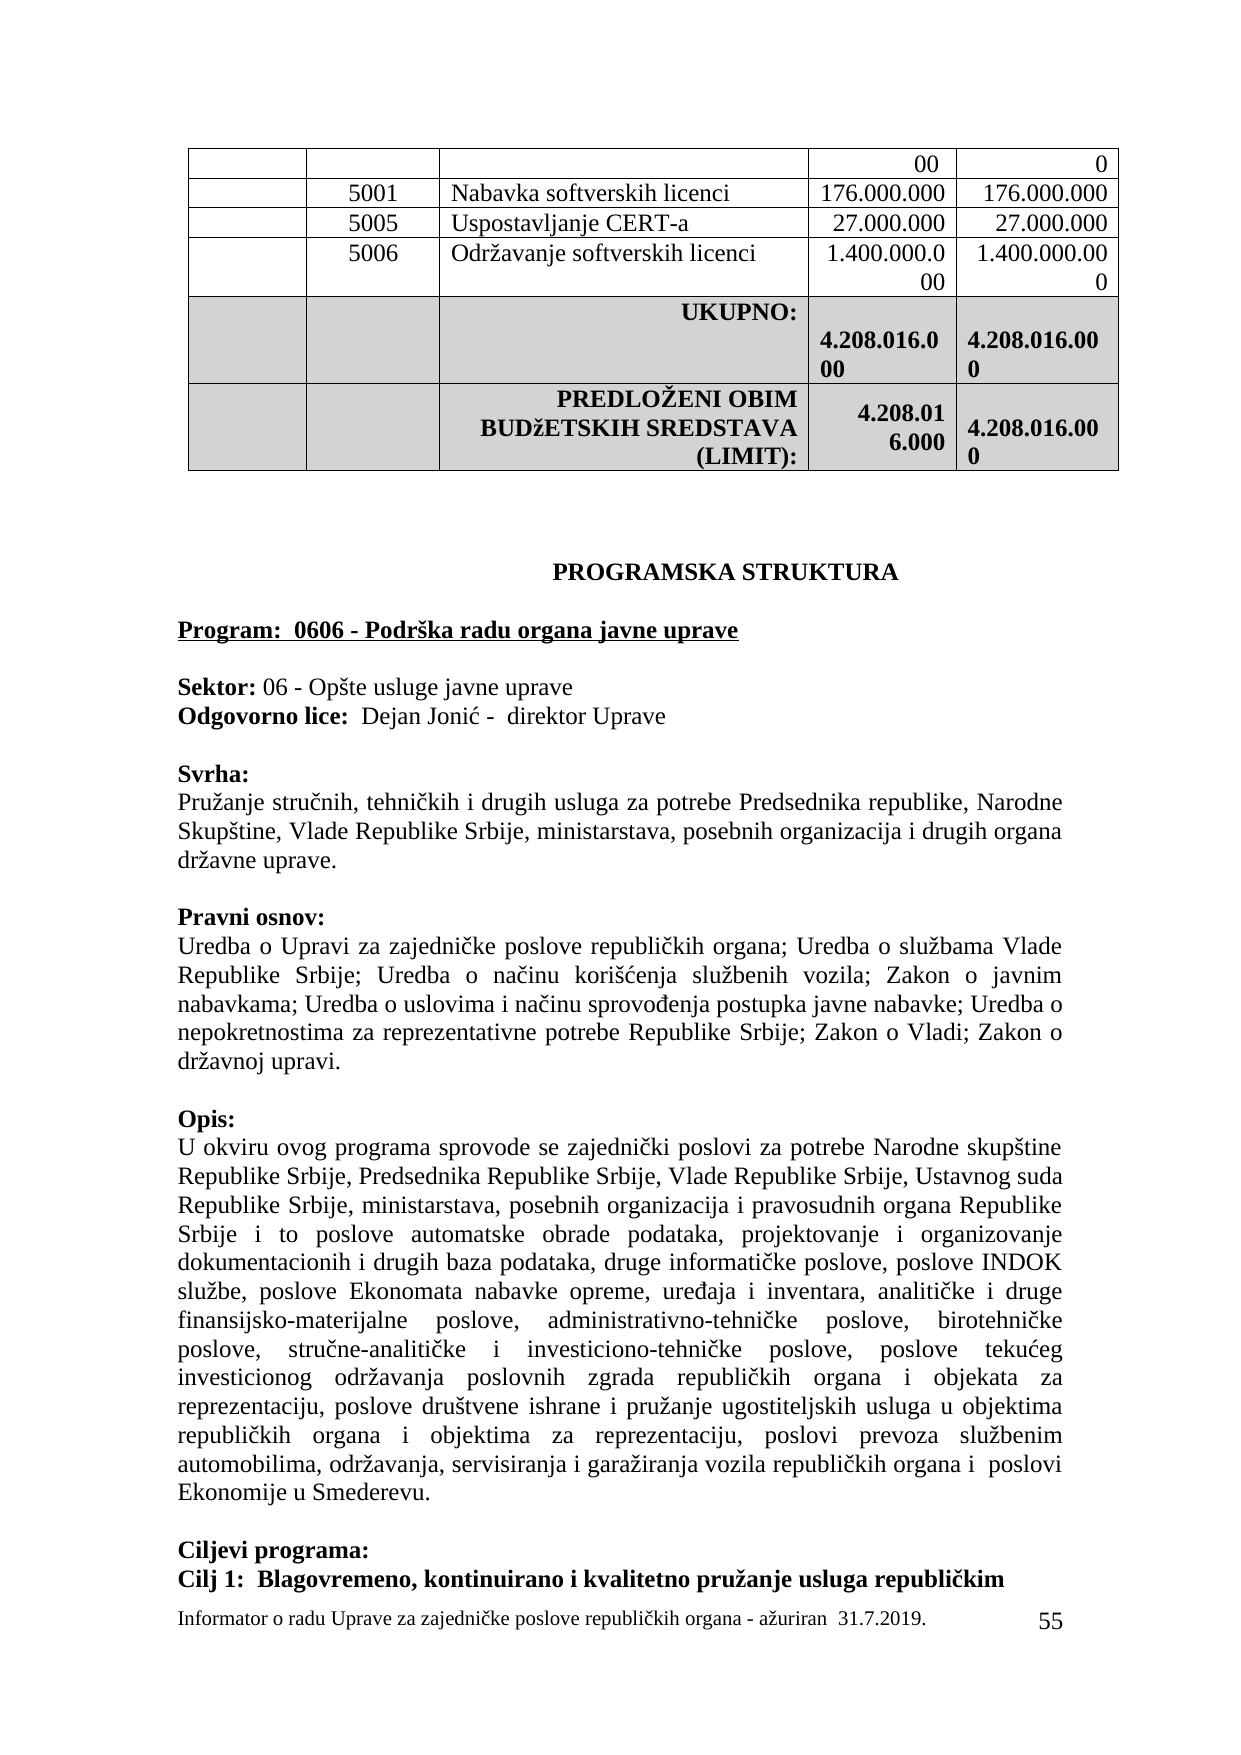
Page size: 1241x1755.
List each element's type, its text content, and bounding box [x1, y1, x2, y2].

table_cell 27.000.000 [957, 208, 1118, 237]
table_cell 1.400.000.000 [809, 238, 956, 296]
table_cell [189, 384, 306, 470]
text Opis: U okviru ovog programa sprovode se zajednički poslovi za potrebe Narodne skupštine Republike Srbije, Predsednika Republike Srbije, Vlade Republike Srbije, Ustavnog suda Republike Srbije, ministarstava, posebnih organizacija i pravosudnih organa Republike Srbije i to poslove automatske obrade podataka, projektovanje i organizovanje dokumentacionih i drugih baza podataka, druge informatičke poslove, poslove INDOK službe, poslove Ekonomata nabavke opreme, uređaja i inventara, analitičke i druge finansijsko-materijalne poslove, administrativno-tehničke poslove, birotehničke poslove, stručne-analitičke i investiciono-tehničke poslove, poslove tekućeg investicionog održavanja poslovnih zgrada republičkih organa i objekata za reprezentaciju, poslove društvene ishrane i pružanje ugostitelјskih usluga u objektima republičkih organa i objektima za reprezentaciju, poslovi prevoza službenim automobilima, održavanja, servisiranja i garažiranja vozila republičkih organa i poslovi Ekonomije u Smederevu. [177, 1075, 1063, 1506]
table_cell 5006 [307, 238, 439, 296]
table_cell [189, 297, 306, 383]
text Program: 0606 - Podrška radu organa javne uprave [177, 586, 1063, 644]
table_cell 27.000.000 [809, 208, 956, 237]
table_cell [307, 149, 439, 177]
text Cilј 1: Blagovremeno, kontinuirano i kvalitetno pružanje usluga republičkim [177, 1564, 1063, 1592]
text Svrha: Pružanje stručnih, tehničkih i drugih usluga za potrebe Predsednika republike, Narodne Skupštine, Vlade Republike Srbije, ministarstava, posebnih organizacija i drugih organa državne uprave. [177, 730, 1063, 874]
table_cell 176.000.000 [809, 179, 956, 207]
table_cell 0 [957, 149, 1118, 177]
table_cell [189, 149, 306, 177]
table_cell [189, 238, 306, 296]
table_cell 176.000.000 [957, 179, 1118, 207]
text Sektor: 06 - Opšte usluge javne uprave Odgovorno lice: Dejan Jonić - direktor Uprave [177, 644, 1063, 730]
text Pravni osnov: [177, 902, 1063, 931]
table_cell 4.208.016.000 [957, 297, 1118, 383]
table_cell [189, 208, 306, 237]
table_cell [307, 297, 439, 383]
table_cell UKUPNO: [440, 297, 808, 383]
table_cell 4.208.016.000 [809, 384, 956, 470]
text Uredba o Upravi za zajedničke poslove republičkih organa; Uredba o službama Vlade Republike Srbije; Uredba o načinu korišćenja službenih vozila; Zakon o javnim nabavkama; Uredba o uslovima i načinu sprovođenja postupka javne nabavke; Uredba o nepokretnostima za reprezentativne potrebe Republike Srbije; Zakon o Vladi; Zakon o državnoj upravi. [177, 931, 1063, 1075]
table_cell [440, 149, 808, 177]
table_cell Održavanje softverskih licenci [440, 238, 808, 296]
text Cilјevi programa: [177, 1535, 1063, 1564]
table_cell 1.400.000.000 [957, 238, 1118, 296]
table_cell 5005 [307, 208, 439, 237]
table_cell 5001 [307, 179, 439, 207]
table_cell Nabavka softverskih licenci [440, 179, 808, 207]
table_cell PREDLOŽENI OBIM BUDžETSKIH SREDSTAVA (LIMIT): [440, 384, 808, 470]
table_cell [189, 179, 306, 207]
table_cell 00 [809, 149, 956, 177]
table_cell Uspostavlјanje CERT-a [440, 208, 808, 237]
table_cell 4.208.016.000 [809, 297, 956, 383]
table_cell [307, 384, 439, 470]
text PROGRAMSKA STRUKTURA [477, 557, 1063, 586]
table_cell 4.208.016.000 [957, 384, 1118, 470]
